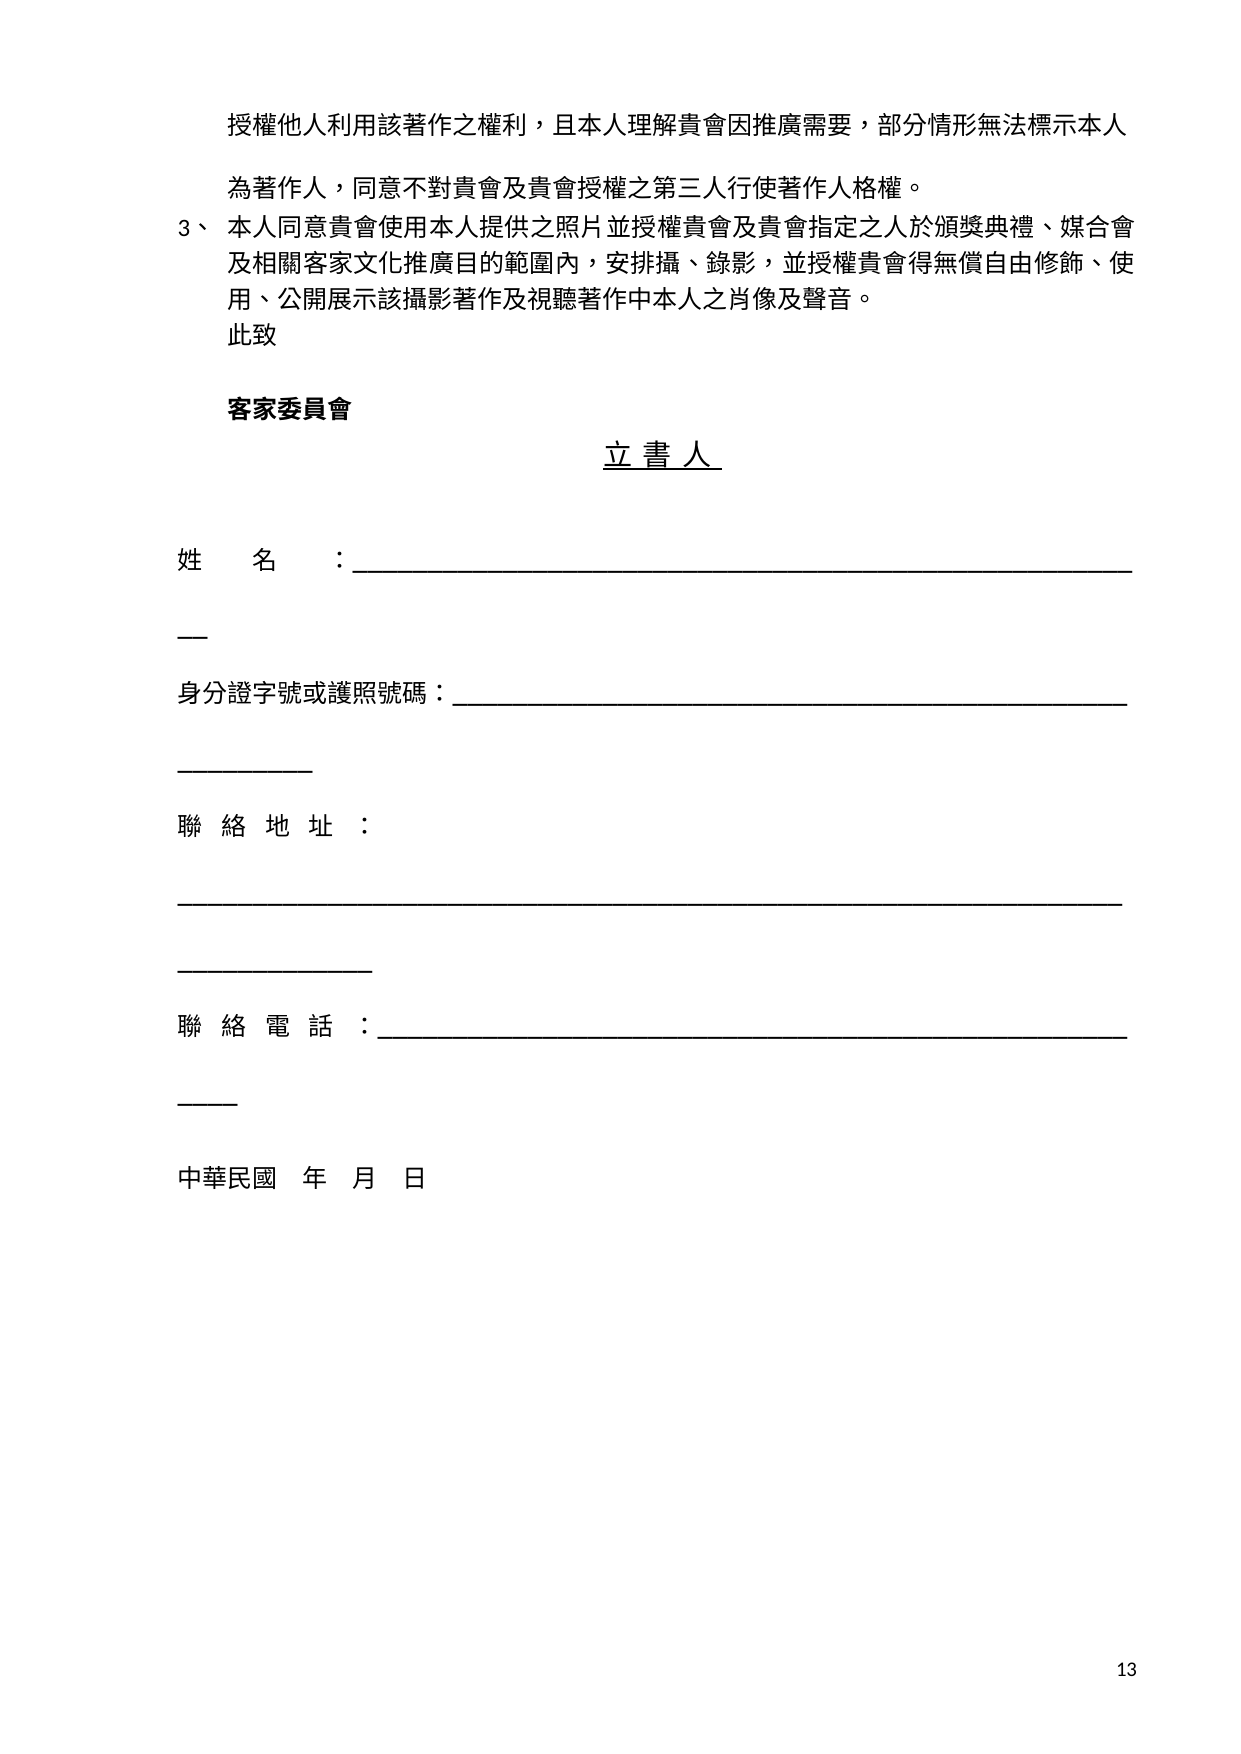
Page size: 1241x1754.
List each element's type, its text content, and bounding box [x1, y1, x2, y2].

text 聯絡電話：______________________________________________________ [177, 982, 1137, 1116]
text 姓名：______________________________________________________ [177, 516, 1137, 649]
list 授權他人利用該著作之權利，且本人理解貴會因推廣需要，部分情形無法標示本人為著作人，同意不對貴會及貴會授權之第三人行使著作人格權。 [227, 82, 1137, 207]
text 聯絡地址： [177, 782, 1137, 849]
text 立書人 [177, 431, 1137, 473]
text 中華民國 年 月 日 [177, 1134, 1137, 1201]
text ____________________________________________________________________________ [177, 849, 1137, 982]
list 本人同意貴會使用本人提供之照片並授權貴會及貴會指定之人於頒獎典禮、媒合會及相關客家文化推廣目的範圍內，安排攝、錄影，並授權貴會得無償自由修飾、使用、公開展示該攝影著作及視聽著作中本人之肖像及聲音。 [177, 207, 1137, 316]
text 身分證字號或護照號碼：______________________________________________________ [177, 649, 1137, 782]
text 客家委員會 [227, 389, 1137, 426]
text 此致 [227, 316, 1137, 352]
